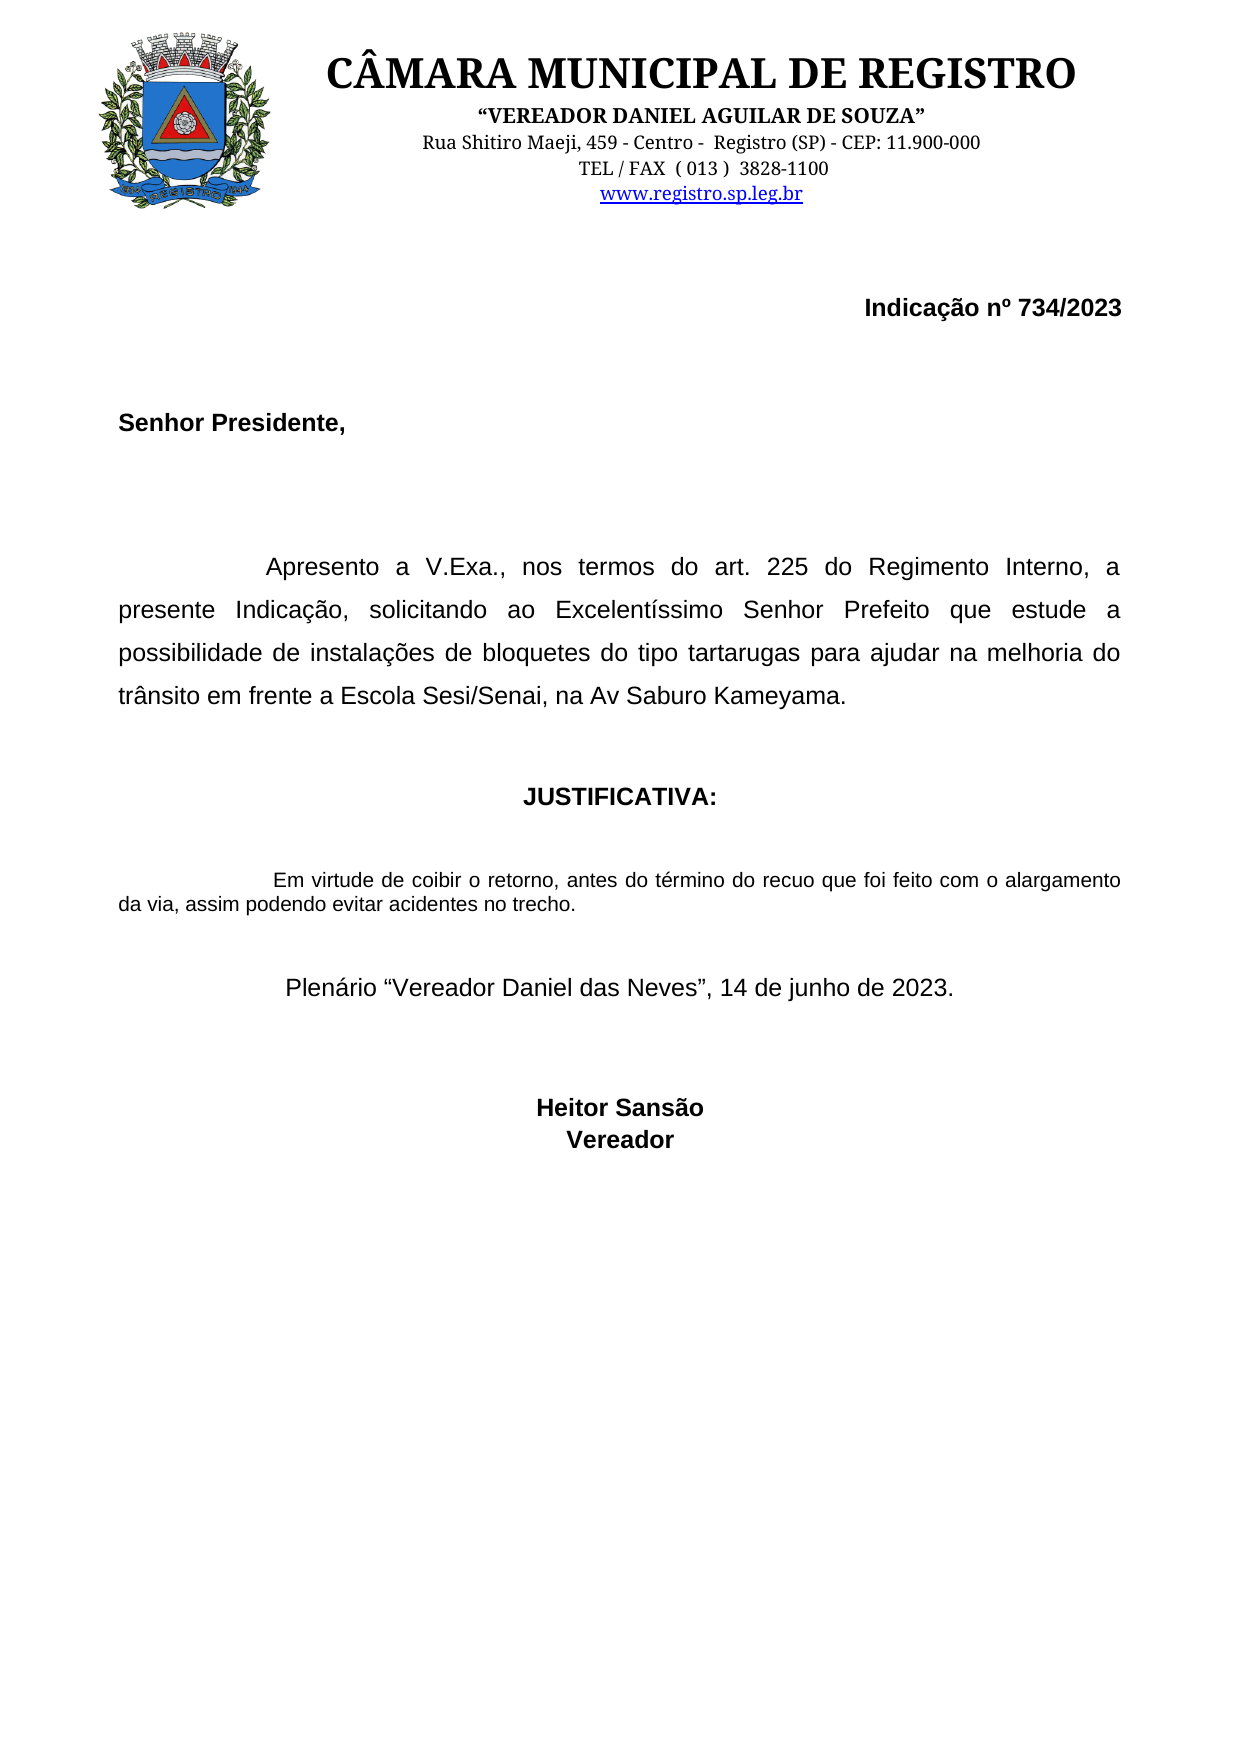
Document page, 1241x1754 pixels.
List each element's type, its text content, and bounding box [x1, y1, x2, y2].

text Plenário “Vereador Daniel das Neves”, 14 de junho de 2023. [118, 973, 1122, 1002]
text Senhor Presidente, [118, 408, 1122, 437]
text Em virtude de coibir o retorno, antes do término do recuo que foi feito com o alargamento da via, assim podendo evitar acidentes no trecho. [118, 868, 1122, 916]
text Indicação nº 734/2023 [118, 293, 1122, 322]
text Heitor Sansão [118, 1091, 1122, 1122]
text Apresento a V.Exa., nos termos do art. 225 do Regimento Interno, a presente Indicação, solicitando ao Excelentíssimo Senhor Prefeito que estude a possibilidade de instalações de bloquetes do tipo tartarugas para ajudar na melhoria do trânsito em frente a Escola Sesi/Senai, na Av Saburo Kameyama. [118, 552, 1122, 710]
text Vereador [118, 1122, 1122, 1153]
text JUSTIFICATIVA: [118, 782, 1122, 810]
picture [94, 26, 275, 214]
